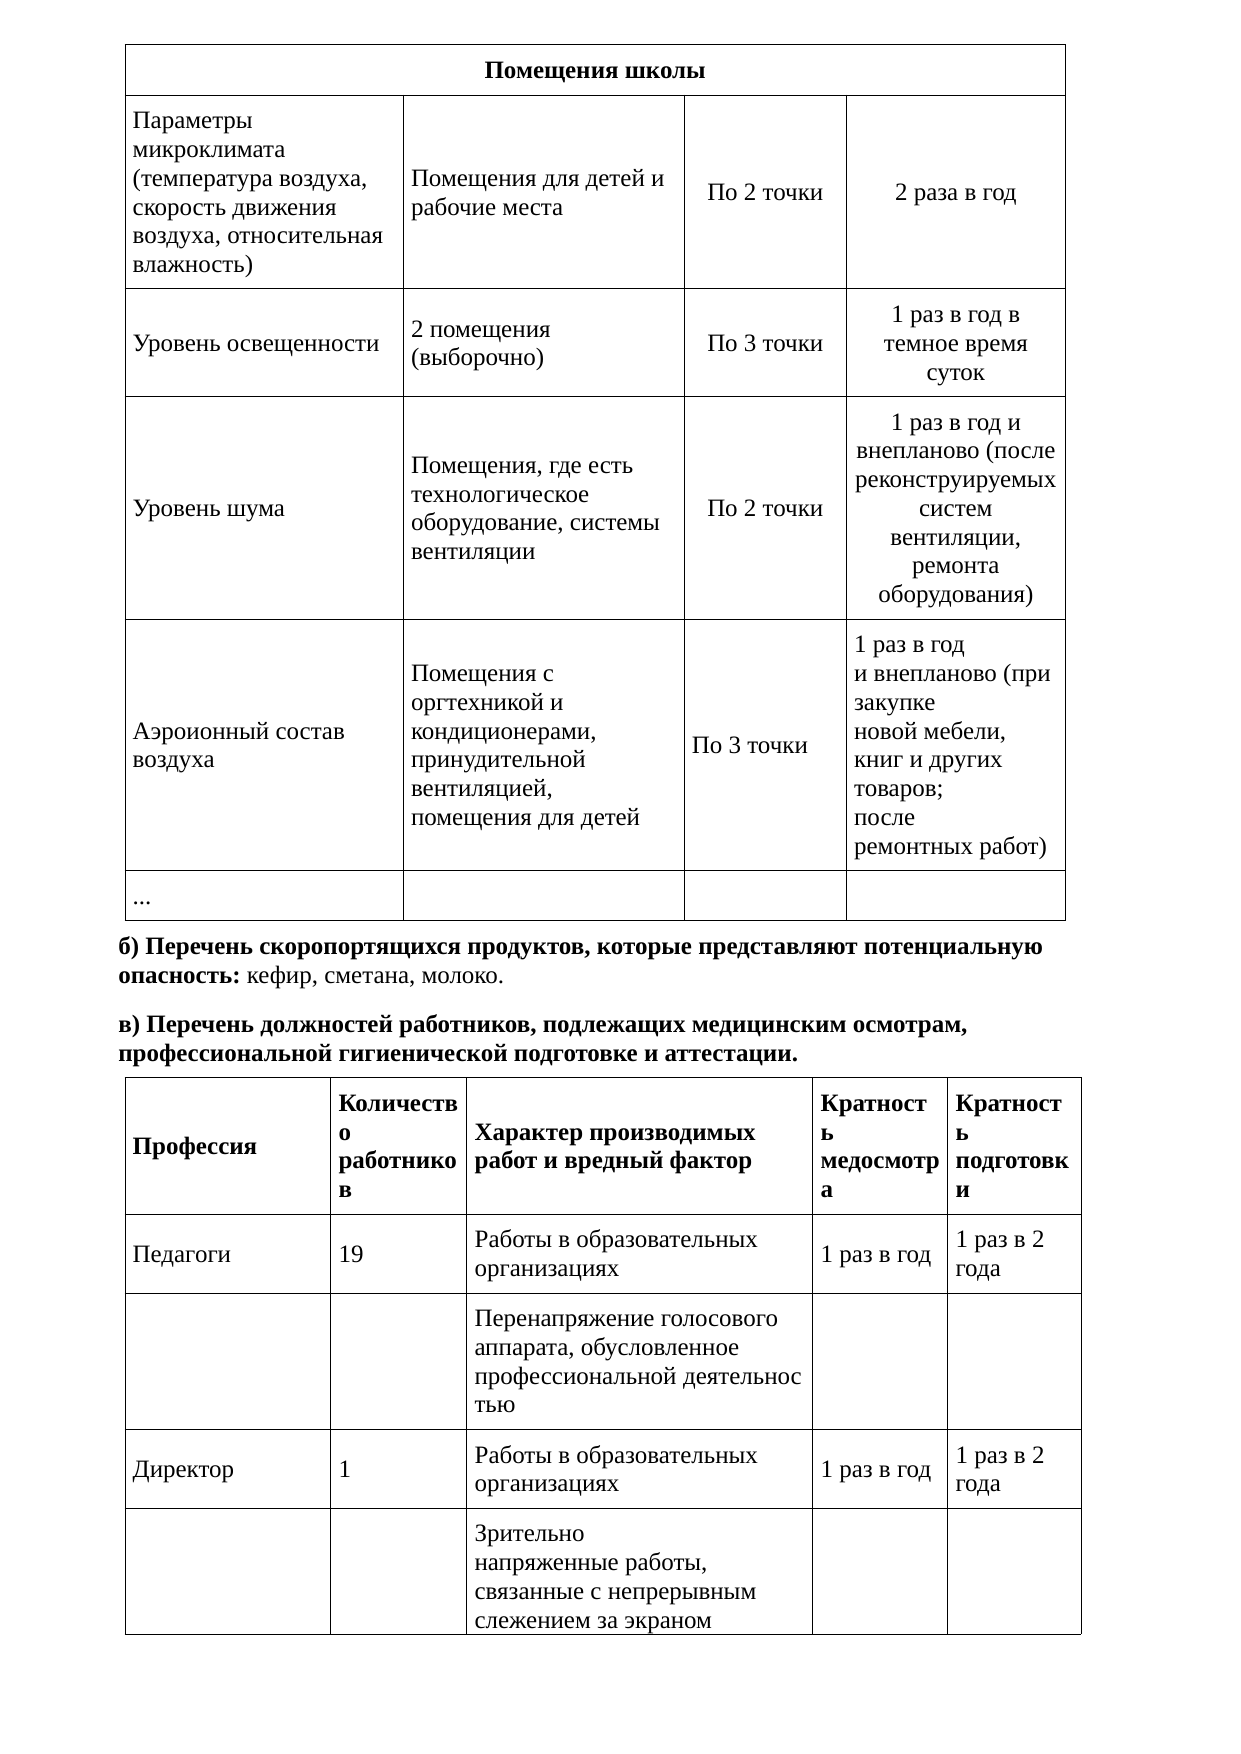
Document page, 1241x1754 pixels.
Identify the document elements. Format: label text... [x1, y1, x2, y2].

table_cell Зрительно напряженные работы, связанные с непрерывным слежением за экраном [467, 1509, 812, 1633]
table_cell 19 [331, 1215, 466, 1292]
text б) Перечень скоропортящихся продуктов, которые представляют потенциальную опасность: кефир, сметана, молоко. [118, 931, 1122, 988]
table_cell [404, 871, 684, 920]
table_cell [126, 1509, 330, 1633]
table_cell Помещения, где есть технологическое оборудование, системы вентиляции [404, 397, 684, 618]
table_cell 2 помещения (выборочно) [404, 289, 684, 396]
table_cell Работы в образовательных организациях [467, 1430, 812, 1508]
table_cell Перенапряжение голосового аппарата, обусловленное профессиональной деятельностью [467, 1294, 812, 1429]
table_cell 1 раз в год [813, 1215, 947, 1292]
table_cell Уровень освещенности [126, 289, 403, 396]
table_header Кратность подготовки [948, 1078, 1081, 1213]
table_cell [813, 1509, 947, 1633]
table_cell [126, 1294, 330, 1429]
table_cell 2 раза в год [847, 96, 1065, 288]
table_cell Директор [126, 1430, 330, 1508]
table_cell По 3 точки [685, 289, 846, 396]
table_cell [847, 871, 1065, 920]
table_header Характер производимых работ и вредный фактор [467, 1078, 812, 1213]
text в) Перечень должностей работников, подлежащих медицинским осмотрам, профессиональной гигиенической подготовке и аттестации. [118, 1009, 1122, 1067]
table_cell Помещения для детей и рабочие места [404, 96, 684, 288]
table_cell По 2 точки [685, 397, 846, 618]
table_cell По 2 точки [685, 96, 846, 288]
table_cell ... [126, 871, 403, 920]
table_cell Работы в образовательных организациях [467, 1215, 812, 1292]
table_cell Уровень шума [126, 397, 403, 618]
table_header Количество работников [331, 1078, 466, 1213]
table_cell [948, 1294, 1081, 1429]
table_cell Помещения с оргтехникой и кондиционерами, принудительной вентиляцией, помещения для детей [404, 620, 684, 870]
table_cell 1 раз в 2 года [948, 1215, 1081, 1292]
table_cell По 3 точки [685, 620, 846, 870]
table_cell 1 раз в год [813, 1430, 947, 1508]
table_cell [331, 1294, 466, 1429]
table_cell [331, 1509, 466, 1633]
table_cell 1 [331, 1430, 466, 1508]
table_cell 1 раз в год и внепланово (после реконструируемых систем вентиляции, ремонта оборудования) [847, 397, 1065, 618]
table_cell [685, 871, 846, 920]
table_header Профессия [126, 1078, 330, 1213]
table_cell 1 раз в год в темное время суток [847, 289, 1065, 396]
table_cell Аэроионный состав воздуха [126, 620, 403, 870]
table_cell Педагоги [126, 1215, 330, 1292]
table_cell [813, 1294, 947, 1429]
table_cell [948, 1509, 1081, 1633]
table_cell Помещения школы [126, 45, 1065, 94]
table_cell 1 раз в год и внепланово (при закупке новой мебели, книг и других товаров; после ремонтных работ) [847, 620, 1065, 870]
table_cell 1 раз в 2 года [948, 1430, 1081, 1508]
table_header Кратность медосмотра [813, 1078, 947, 1213]
table_cell Параметры микроклимата (температура воздуха, скорость движения воздуха, относительная влажность) [126, 96, 403, 288]
